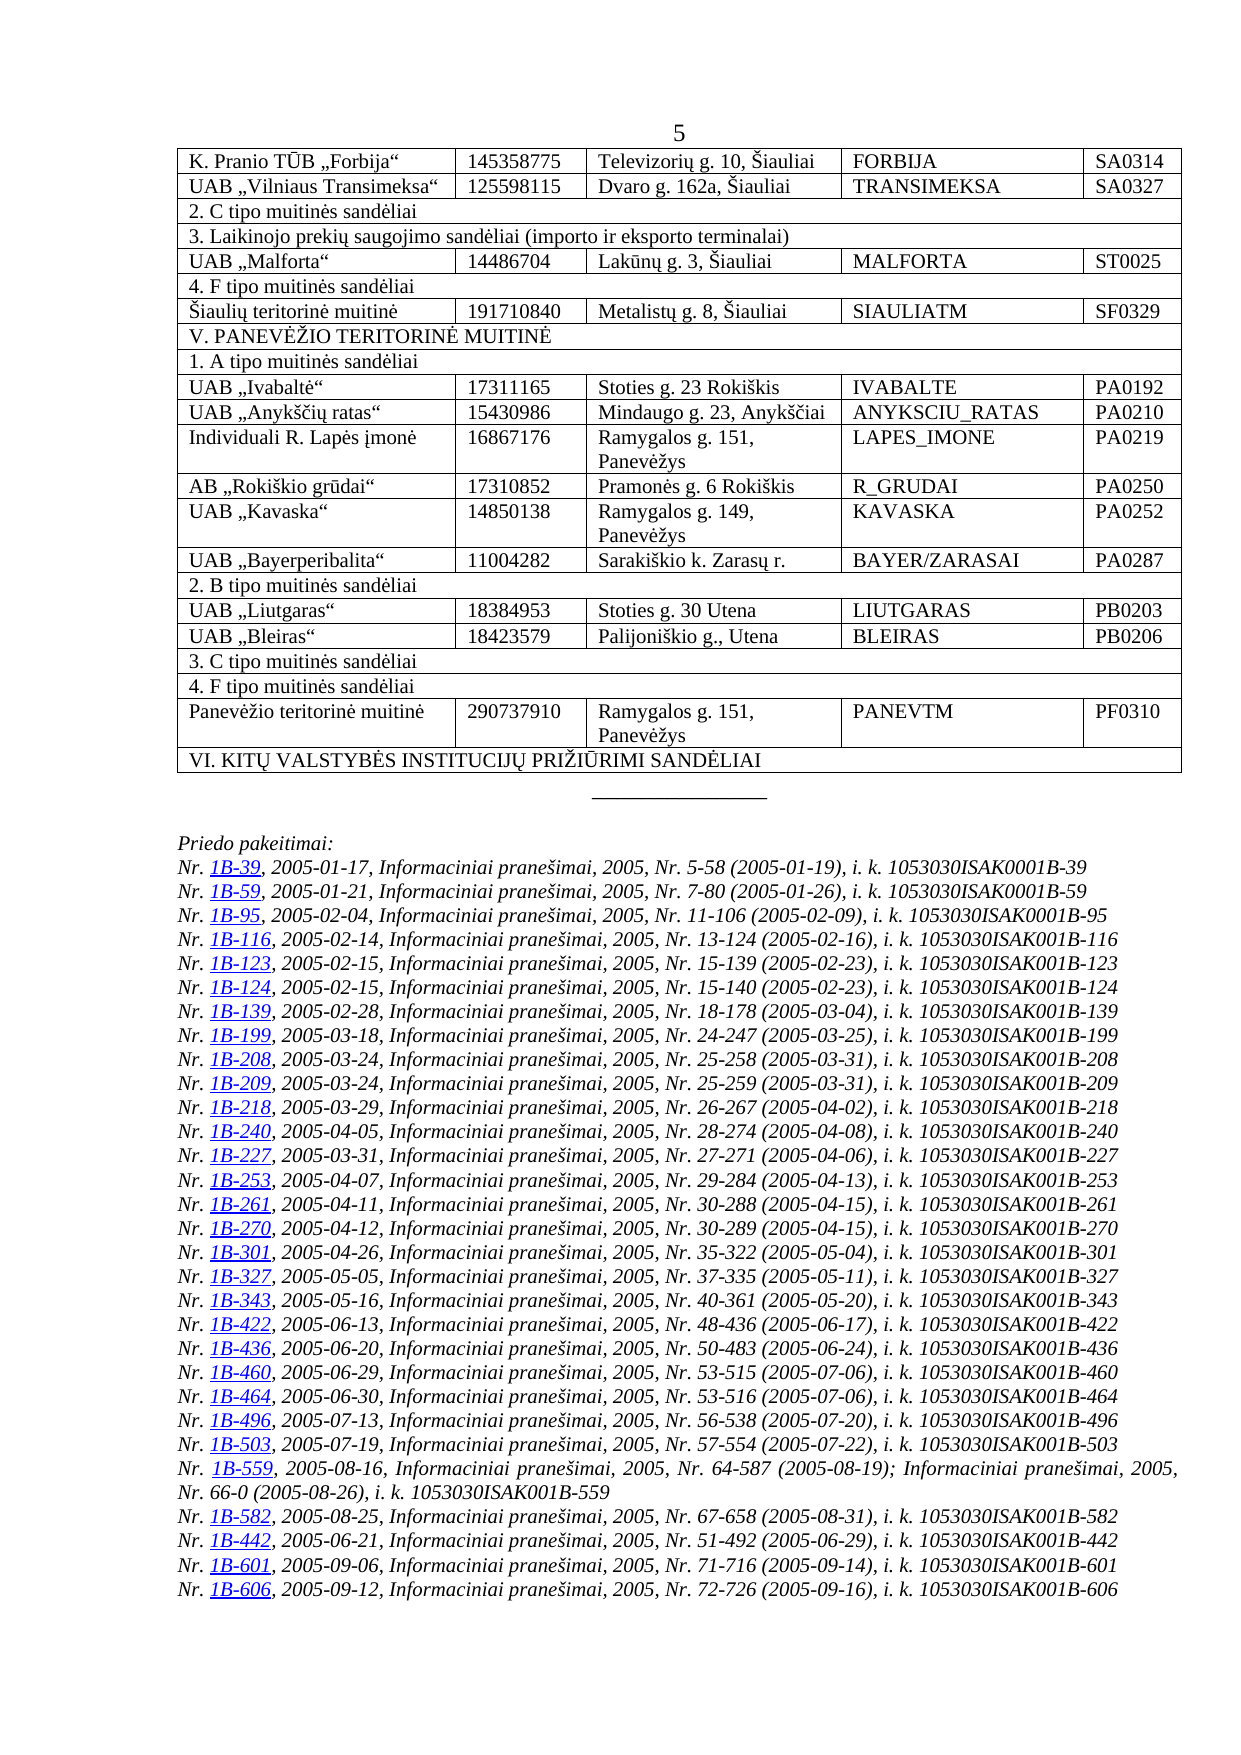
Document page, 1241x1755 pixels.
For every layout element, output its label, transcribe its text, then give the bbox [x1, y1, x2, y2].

table_cell SA0327 [1084, 174, 1181, 198]
text Nr. 1B-582, 2005-08-25, Informaciniai pranešimai, 2005, Nr. 67-658 (2005-08-31), i. k. 1053030ISAK001B-582 [177, 1504, 1181, 1528]
table_cell 17311165 [456, 375, 586, 399]
table_cell PA0252 [1084, 499, 1181, 547]
table_cell Ramygalos g. 149, Panevėžys [587, 499, 841, 547]
table_cell UAB „Bleiras“ [178, 624, 455, 648]
table_cell Panevėžio teritorinė muitinė [178, 699, 455, 747]
text Nr. 1B-39, 2005-01-17, Informaciniai pranešimai, 2005, Nr. 5-58 (2005-01-19), i. k. 1053030ISAK0001B-39 [177, 855, 1181, 879]
table_cell Televizorių g. 10, Šiauliai [587, 149, 841, 173]
table_cell 4. F tipo muitinės sandėliai [178, 674, 1181, 698]
text Nr. 1B-227, 2005-03-31, Informaciniai pranešimai, 2005, Nr. 27-271 (2005-04-06), i. k. 1053030ISAK001B-227 [177, 1143, 1181, 1167]
table_cell AB „Rokiškio grūdai“ [178, 474, 455, 498]
table_cell 145358775 [456, 149, 586, 173]
table_cell ST0025 [1084, 249, 1181, 273]
table_cell UAB „Ivabaltė“ [178, 375, 455, 399]
table_cell Stoties g. 23 Rokiškis [587, 375, 841, 399]
table_cell Pramonės g. 6 Rokiškis [587, 474, 841, 498]
table_cell Individuali R. Lapės įmonė [178, 425, 455, 473]
text Nr. 1B-199, 2005-03-18, Informaciniai pranešimai, 2005, Nr. 24-247 (2005-03-25), i. k. 1053030ISAK001B-199 [177, 1023, 1181, 1047]
text Nr. 1B-464, 2005-06-30, Informaciniai pranešimai, 2005, Nr. 53-516 (2005-07-06), i. k. 1053030ISAK001B-464 [177, 1384, 1181, 1408]
text Nr. 1B-208, 2005-03-24, Informaciniai pranešimai, 2005, Nr. 25-258 (2005-03-31), i. k. 1053030ISAK001B-208 [177, 1047, 1181, 1071]
text Nr. 1B-436, 2005-06-20, Informaciniai pranešimai, 2005, Nr. 50-483 (2005-06-24), i. k. 1053030ISAK001B-436 [177, 1336, 1181, 1360]
text Nr. 1B-59, 2005-01-21, Informaciniai pranešimai, 2005, Nr. 7-80 (2005-01-26), i. k. 1053030ISAK0001B-59 [177, 879, 1181, 903]
table_cell V. PANEVĖŽIO TERITORINĖ MUITINĖ [178, 324, 1181, 348]
table_cell R_GRUDAI [842, 474, 1083, 498]
table_cell Šiaulių teritorinė muitinė [178, 299, 455, 323]
table_cell 14486704 [456, 249, 586, 273]
text Nr. 1B-95, 2005-02-04, Informaciniai pranešimai, 2005, Nr. 11-106 (2005-02-09), i. k. 1053030ISAK0001B-95 [177, 903, 1181, 927]
table_cell PF0310 [1084, 699, 1181, 747]
table_cell PA0210 [1084, 400, 1181, 424]
text Nr. 1B-240, 2005-04-05, Informaciniai pranešimai, 2005, Nr. 28-274 (2005-04-08), i. k. 1053030ISAK001B-240 [177, 1119, 1181, 1143]
text ______________ [177, 773, 1181, 802]
table_cell BLEIRAS [842, 624, 1083, 648]
table_cell PA0219 [1084, 425, 1181, 473]
table_cell BAYER/ZARASAI [842, 548, 1083, 572]
table_cell 3. Laikinojo prekių saugojimo sandėliai (importo ir eksporto terminalai) [178, 224, 1181, 248]
table_cell FORBIJA [842, 149, 1083, 173]
table_cell 3. C tipo muitinės sandėliai [178, 649, 1181, 673]
table_cell 15430986 [456, 400, 586, 424]
table_cell 2. C tipo muitinės sandėliai [178, 199, 1181, 223]
table_cell MALFORTA [842, 249, 1083, 273]
text Nr. 1B-116, 2005-02-14, Informaciniai pranešimai, 2005, Nr. 13-124 (2005-02-16), i. k. 1053030ISAK001B-116 [177, 927, 1181, 951]
table_cell 191710840 [456, 299, 586, 323]
table_cell LAPES_IMONE [842, 425, 1083, 473]
table_cell 2. B tipo muitinės sandėliai [178, 573, 1181, 597]
text Nr. 1B-460, 2005-06-29, Informaciniai pranešimai, 2005, Nr. 53-515 (2005-07-06), i. k. 1053030ISAK001B-460 [177, 1360, 1181, 1384]
table_cell PA0192 [1084, 375, 1181, 399]
table_cell PANEVTM [842, 699, 1083, 747]
text Priedo pakeitimai: [177, 831, 1181, 855]
text Nr. 1B-253, 2005-04-07, Informaciniai pranešimai, 2005, Nr. 29-284 (2005-04-13), i. k. 1053030ISAK001B-253 [177, 1167, 1181, 1192]
table_cell Metalistų g. 8, Šiauliai [587, 299, 841, 323]
text Nr. 1B-139, 2005-02-28, Informaciniai pranešimai, 2005, Nr. 18-178 (2005-03-04), i. k. 1053030ISAK001B-139 [177, 999, 1181, 1023]
table_cell PA0250 [1084, 474, 1181, 498]
text Nr. 1B-301, 2005-04-26, Informaciniai pranešimai, 2005, Nr. 35-322 (2005-05-04), i. k. 1053030ISAK001B-301 [177, 1240, 1181, 1264]
table_cell 14850138 [456, 499, 586, 547]
table_cell 18384953 [456, 599, 586, 622]
text Nr. 1B-503, 2005-07-19, Informaciniai pranešimai, 2005, Nr. 57-554 (2005-07-22), i. k. 1053030ISAK001B-503 [177, 1432, 1181, 1456]
table_cell 125598115 [456, 174, 586, 198]
text Nr. 1B-559, 2005-08-16, Informaciniai pranešimai, 2005, Nr. 64-587 (2005-08-19); Informaciniai pranešimai, 2005, Nr. 66-0 (2005-08-26), i. k. 1053030ISAK001B-559 [177, 1456, 1181, 1504]
text Nr. 1B-123, 2005-02-15, Informaciniai pranešimai, 2005, Nr. 15-139 (2005-02-23), i. k. 1053030ISAK001B-123 [177, 951, 1181, 975]
text Nr. 1B-422, 2005-06-13, Informaciniai pranešimai, 2005, Nr. 48-436 (2005-06-17), i. k. 1053030ISAK001B-422 [177, 1312, 1181, 1336]
table_cell UAB „Vilniaus Transimeksa“ [178, 174, 455, 198]
text Nr. 1B-261, 2005-04-11, Informaciniai pranešimai, 2005, Nr. 30-288 (2005-04-15), i. k. 1053030ISAK001B-261 [177, 1192, 1181, 1216]
text Nr. 1B-606, 2005-09-12, Informaciniai pranešimai, 2005, Nr. 72-726 (2005-09-16), i. k. 1053030ISAK001B-606 [177, 1577, 1181, 1601]
text Nr. 1B-601, 2005-09-06, Informaciniai pranešimai, 2005, Nr. 71-716 (2005-09-14), i. k. 1053030ISAK001B-601 [177, 1552, 1181, 1577]
table_cell PB0203 [1084, 599, 1181, 622]
table_cell Palijoniškio g., Utena [587, 624, 841, 648]
table_cell Stoties g. 30 Utena [587, 599, 841, 622]
text Nr. 1B-270, 2005-04-12, Informaciniai pranešimai, 2005, Nr. 30-289 (2005-04-15), i. k. 1053030ISAK001B-270 [177, 1216, 1181, 1240]
text Nr. 1B-496, 2005-07-13, Informaciniai pranešimai, 2005, Nr. 56-538 (2005-07-20), i. k. 1053030ISAK001B-496 [177, 1408, 1181, 1432]
table_cell TRANSIMEKSA [842, 174, 1083, 198]
table_cell UAB „Liutgaras“ [178, 599, 455, 622]
table_cell 16867176 [456, 425, 586, 473]
text Nr. 1B-209, 2005-03-24, Informaciniai pranešimai, 2005, Nr. 25-259 (2005-03-31), i. k. 1053030ISAK001B-209 [177, 1071, 1181, 1095]
table_cell 11004282 [456, 548, 586, 572]
table_cell UAB „Anykščių ratas“ [178, 400, 455, 424]
text Nr. 1B-124, 2005-02-15, Informaciniai pranešimai, 2005, Nr. 15-140 (2005-02-23), i. k. 1053030ISAK001B-124 [177, 975, 1181, 999]
table_cell Lakūnų g. 3, Šiauliai [587, 249, 841, 273]
table_cell UAB „Bayerperibalita“ [178, 548, 455, 572]
text Nr. 1B-327, 2005-05-05, Informaciniai pranešimai, 2005, Nr. 37-335 (2005-05-11), i. k. 1053030ISAK001B-327 [177, 1264, 1181, 1288]
table_cell UAB „Kavaska“ [178, 499, 455, 547]
table_cell Ramygalos g. 151, Panevėžys [587, 699, 841, 747]
table_cell Mindaugo g. 23, Anykščiai [587, 400, 841, 424]
table_cell 17310852 [456, 474, 586, 498]
text Nr. 1B-343, 2005-05-16, Informaciniai pranešimai, 2005, Nr. 40-361 (2005-05-20), i. k. 1053030ISAK001B-343 [177, 1288, 1181, 1312]
table_cell K. Pranio TŪB „Forbija“ [178, 149, 455, 173]
table_cell Ramygalos g. 151, Panevėžys [587, 425, 841, 473]
table_cell Dvaro g. 162a, Šiauliai [587, 174, 841, 198]
text Nr. 1B-218, 2005-03-29, Informaciniai pranešimai, 2005, Nr. 26-267 (2005-04-02), i. k. 1053030ISAK001B-218 [177, 1095, 1181, 1119]
table_cell IVABALTE [842, 375, 1083, 399]
table_cell LIUTGARAS [842, 599, 1083, 622]
table_cell KAVASKA [842, 499, 1083, 547]
table_cell SF0329 [1084, 299, 1181, 323]
table_cell 18423579 [456, 624, 586, 648]
table_cell Sarakiškio k. Zarasų r. [587, 548, 841, 572]
table_cell VI. KITŲ VALSTYBĖS INSTITUCIJŲ PRIŽIŪRIMI SANDĖLIAI [178, 748, 1181, 772]
table_cell PB0206 [1084, 624, 1181, 648]
text Nr. 1B-442, 2005-06-21, Informaciniai pranešimai, 2005, Nr. 51-492 (2005-06-29), i. k. 1053030ISAK001B-442 [177, 1528, 1181, 1552]
table_cell UAB „Malforta“ [178, 249, 455, 273]
table_cell PA0287 [1084, 548, 1181, 572]
table_cell 1. A tipo muitinės sandėliai [178, 350, 1181, 373]
table_cell SIAULIATM [842, 299, 1083, 323]
table_cell 4. F tipo muitinės sandėliai [178, 274, 1181, 298]
table_cell ANYKSCIU_RATAS [842, 400, 1083, 424]
table_cell SA0314 [1084, 149, 1181, 173]
table_cell 290737910 [456, 699, 586, 747]
